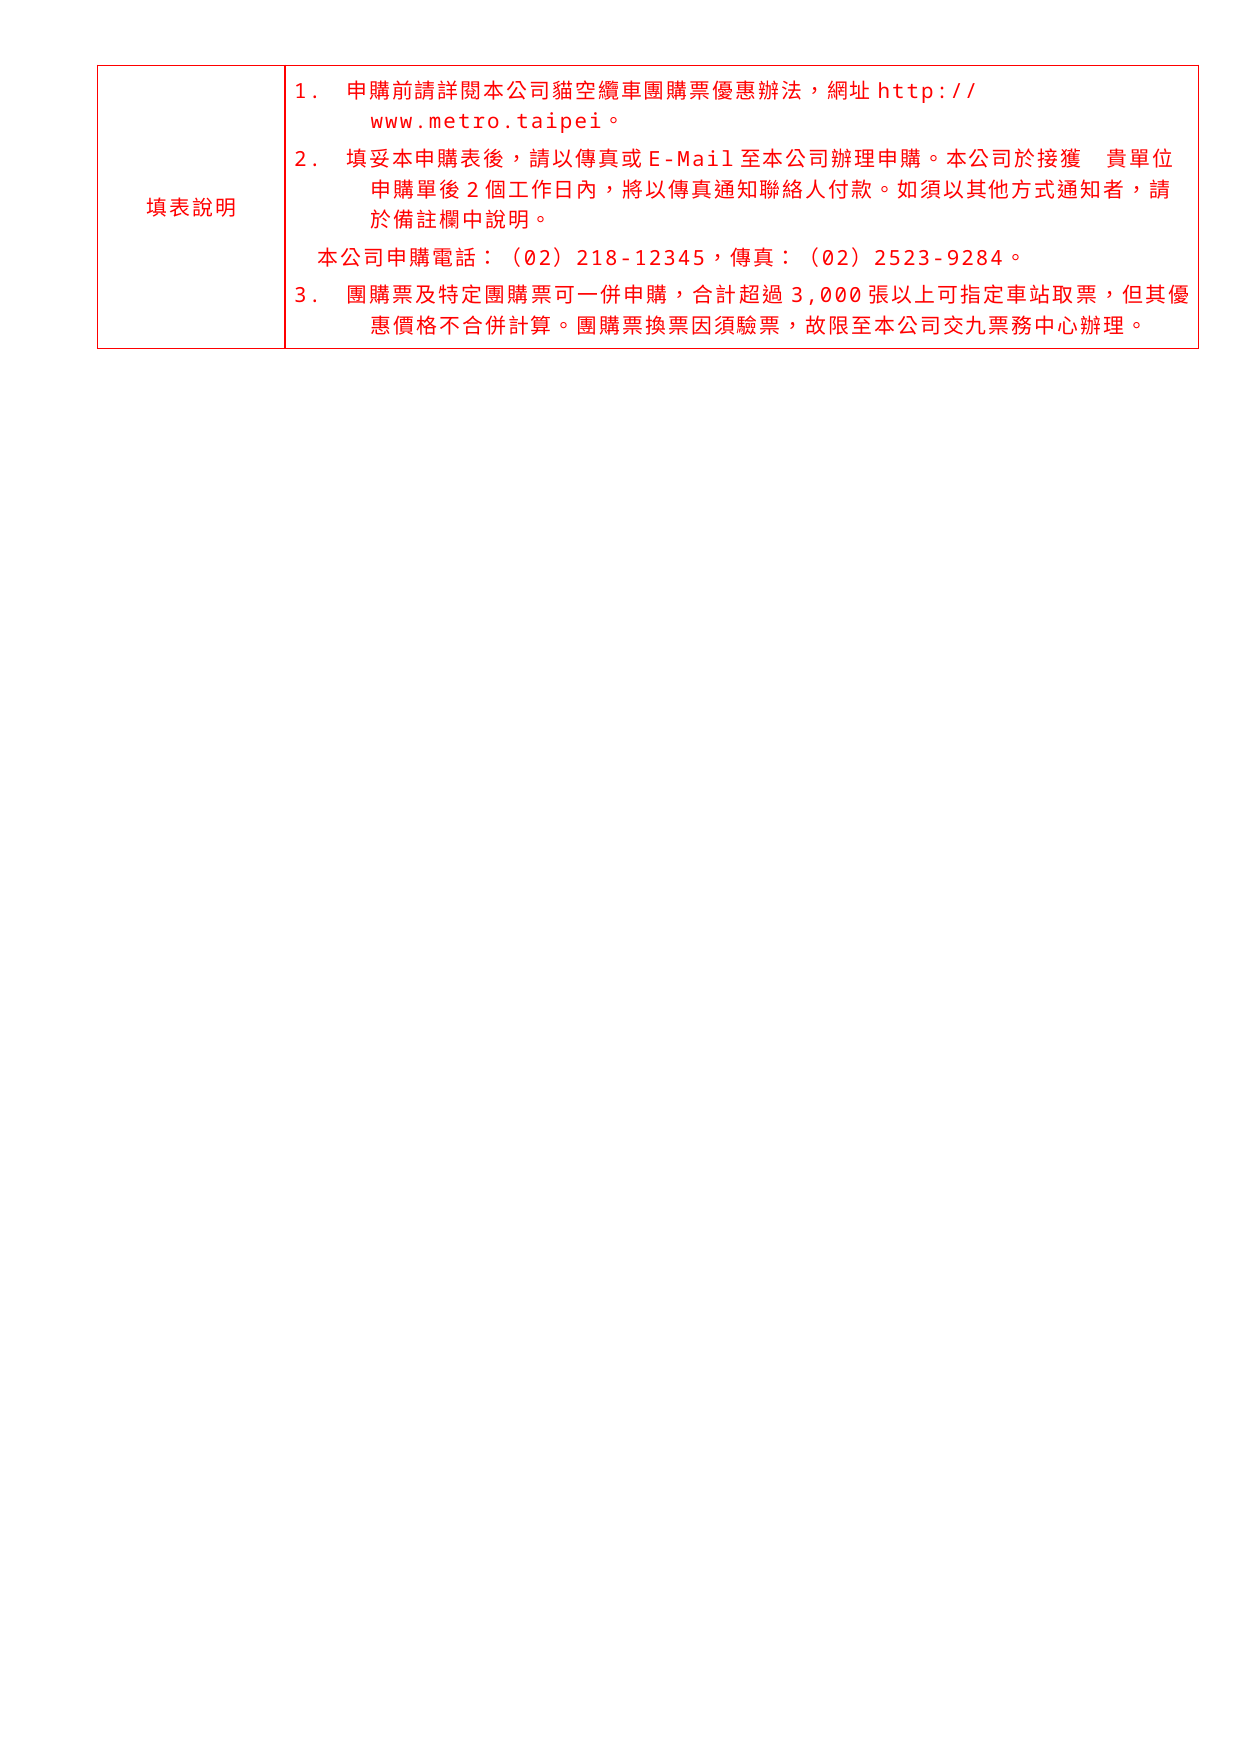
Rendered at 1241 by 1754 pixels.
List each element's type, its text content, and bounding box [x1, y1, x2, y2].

table_cell 申購前請詳閱本公司貓空纜車團購票優惠辦法，網址http://www.metro.taipei。 填妥本申購表後，請以傳真或E-Mail至本公司辦理申購。本公司於接獲 貴單位申購單後2個工作日內，將以傳真通知聯絡人付款。如須以其他方式通知者，請於備註欄中說明。 本公司申購電話：（02）218-12345，傳真：（02）2523-9284。 團購票及特定團購票可一併申購，合計超過3,000張以上可指定車站取票，但其優惠價格不合併計算。團購票換票因須驗票，故限至本公司交九票務中心辦理。 [286, 66, 1198, 348]
table_cell 填表說明 [98, 66, 284, 348]
